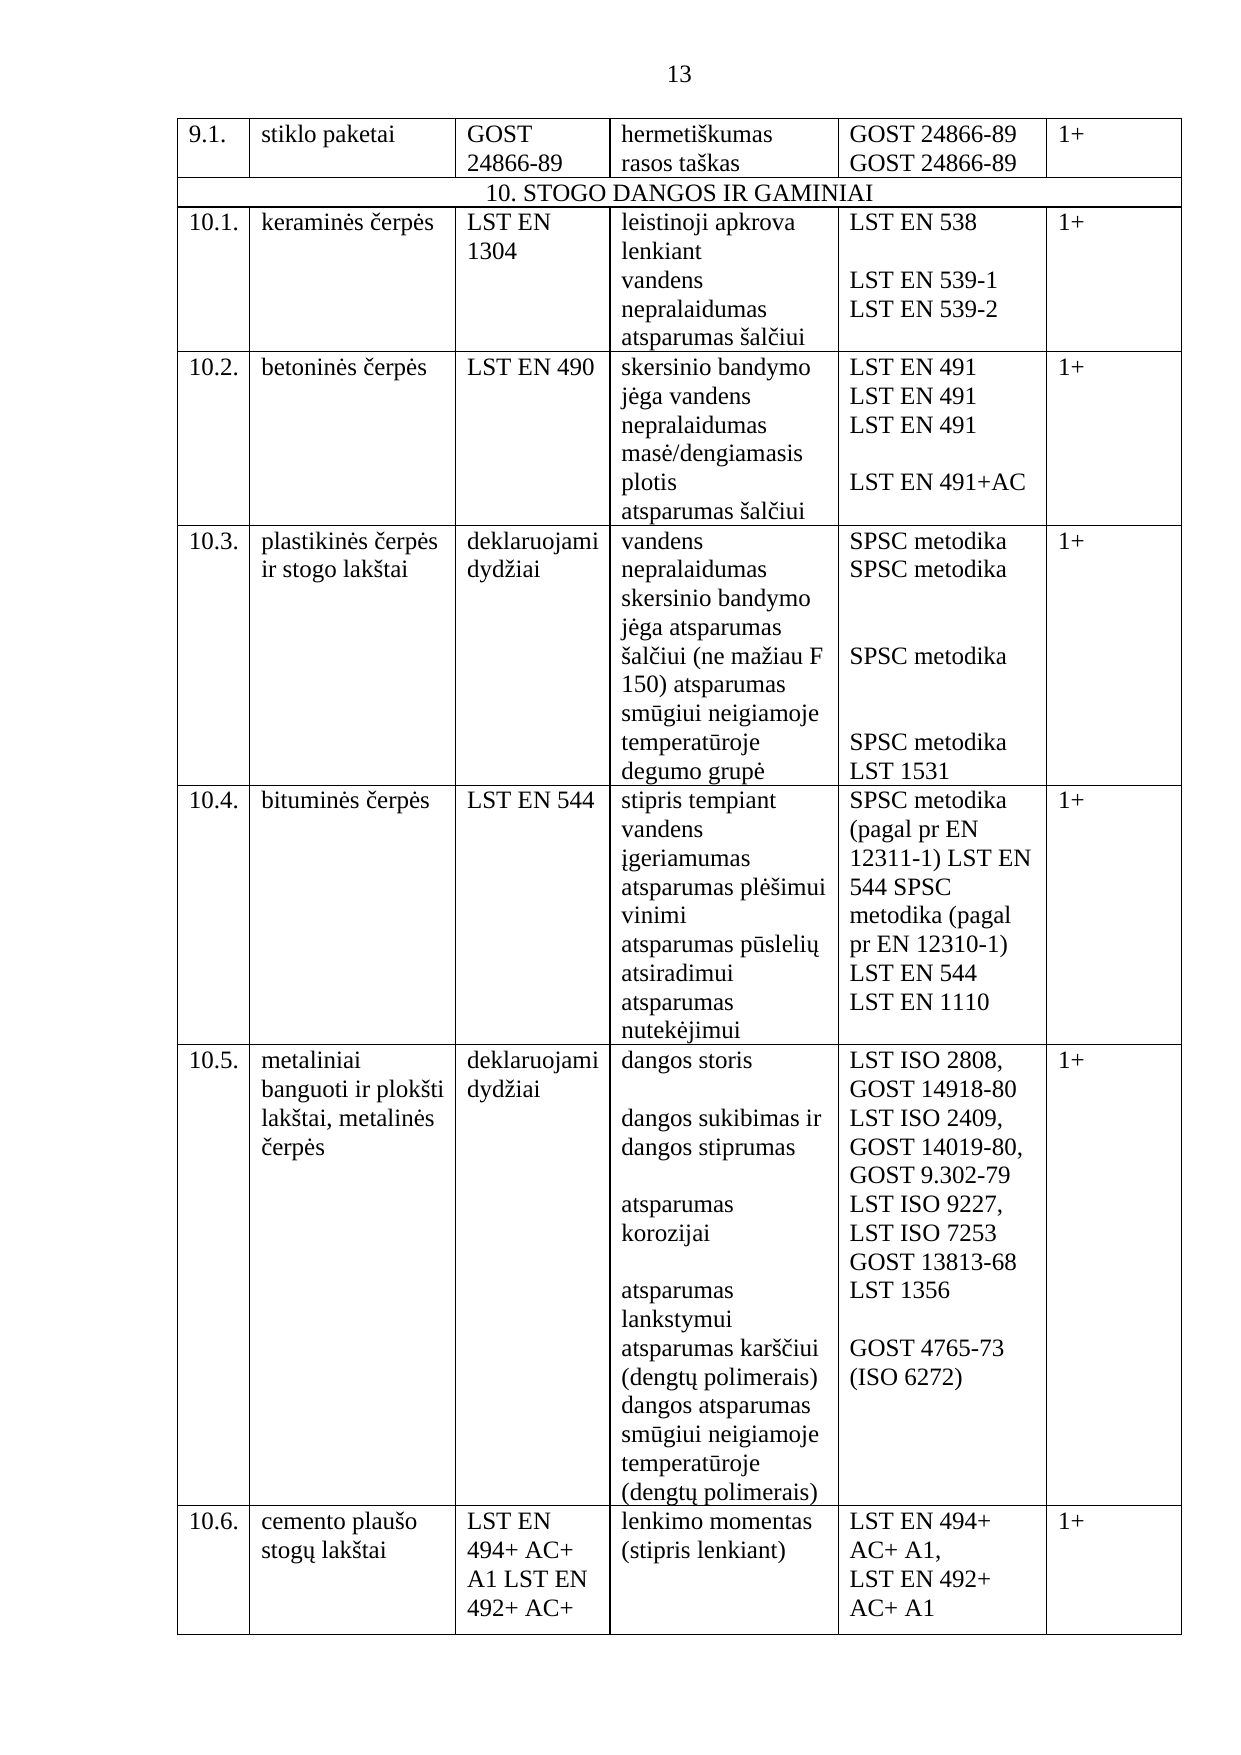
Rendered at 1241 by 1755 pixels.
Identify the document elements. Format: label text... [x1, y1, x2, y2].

table_cell LST EN 490 [456, 352, 609, 525]
table_cell betoninės čerpės [250, 352, 455, 525]
table_cell skersinio bandymo jėga vandens nepralaidumas masė/dengiamasis plotis atsparumas šalčiui [611, 352, 838, 525]
table_cell 9.1. [178, 119, 249, 177]
table_cell stiklo paketai [250, 119, 455, 177]
table_cell plastikinės čerpės ir stogo lakštai [250, 526, 455, 784]
table_cell LST ISO 2808, GOST 14918-80 LST ISO 2409, GOST 14019-80, GOST 9.302-79 LST ISO 9227, LST ISO 7253 GOST 13813-68 LST 1356 GOST 4765-73 (ISO 6272) [839, 1045, 1046, 1505]
table_cell hermetiškumas rasos taškas [611, 119, 838, 177]
table_cell 1+ [1047, 119, 1181, 177]
table_cell 1+ [1047, 208, 1181, 351]
table_cell 10.5. [178, 1045, 249, 1505]
table_cell 1+ [1047, 1506, 1181, 1634]
table_cell 10. STOGO DANGOS IR GAMINIAI [178, 178, 1181, 206]
table_cell LST EN 538 LST EN 539-1 LST EN 539-2 [839, 208, 1046, 351]
table_cell lenkimo momentas (stipris lenkiant) [611, 1506, 838, 1634]
table_cell GOST 24866-89 [456, 119, 609, 177]
table_cell 10.2. [178, 352, 249, 525]
table_cell 1+ [1047, 786, 1181, 1044]
table_cell 10.3. [178, 526, 249, 784]
table_cell GOST 24866-89 GOST 24866-89 [839, 119, 1046, 177]
table_cell LST EN 491 LST EN 491 LST EN 491 LST EN 491+AC [839, 352, 1046, 525]
table_cell leistinoji apkrova lenkiant vandens nepralaidumas atsparumas šalčiui [611, 208, 838, 351]
table_cell SPSC metodika (pagal pr EN 12311-1) LST EN 544 SPSC metodika (pagal pr EN 12310-1) LST EN 544 LST EN 1110 [839, 786, 1046, 1044]
table_cell vandens nepralaidumas skersinio bandymo jėga atsparumas šalčiui (ne mažiau F 150) atsparumas smūgiui neigiamoje temperatūroje degumo grupė [611, 526, 838, 784]
table_cell LST EN 1304 [456, 208, 609, 351]
table_cell cemento plaušo stogų lakštai [250, 1506, 455, 1634]
table_cell 1+ [1047, 1045, 1181, 1505]
table_cell deklaruojami dydžiai [456, 1045, 609, 1505]
table_cell keraminės čerpės [250, 208, 455, 351]
table_cell bituminės čerpės [250, 786, 455, 1044]
table_cell 1+ [1047, 526, 1181, 784]
table_cell stipris tempiant vandens įgeriamumas atsparumas plėšimui vinimi atsparumas pūslelių atsiradimui atsparumas nutekėjimui [611, 786, 838, 1044]
table_cell SPSC metodika SPSC metodika SPSC metodika SPSC metodika LST 1531 [839, 526, 1046, 784]
table_cell metaliniai banguoti ir plokšti lakštai, metalinės čerpės [250, 1045, 455, 1505]
table_cell 10.1. [178, 208, 249, 351]
table_cell LST EN 494+ AC+ A1, LST EN 492+ AC+ A1 [839, 1506, 1046, 1634]
table_cell dangos storis dangos sukibimas ir dangos stiprumas atsparumas korozijai atsparumas lankstymui atsparumas karščiui (dengtų polimerais) dangos atsparumas smūgiui neigiamoje temperatūroje (dengtų polimerais) [611, 1045, 838, 1505]
table_cell deklaruojami dydžiai [456, 526, 609, 784]
table_cell 10.4. [178, 786, 249, 1044]
table_cell LST EN 494+ AC+ A1 LST EN 492+ AC+ [456, 1506, 609, 1634]
table_cell LST EN 544 [456, 786, 609, 1044]
table_cell 10.6. [178, 1506, 249, 1634]
table_cell 1+ [1047, 352, 1181, 525]
